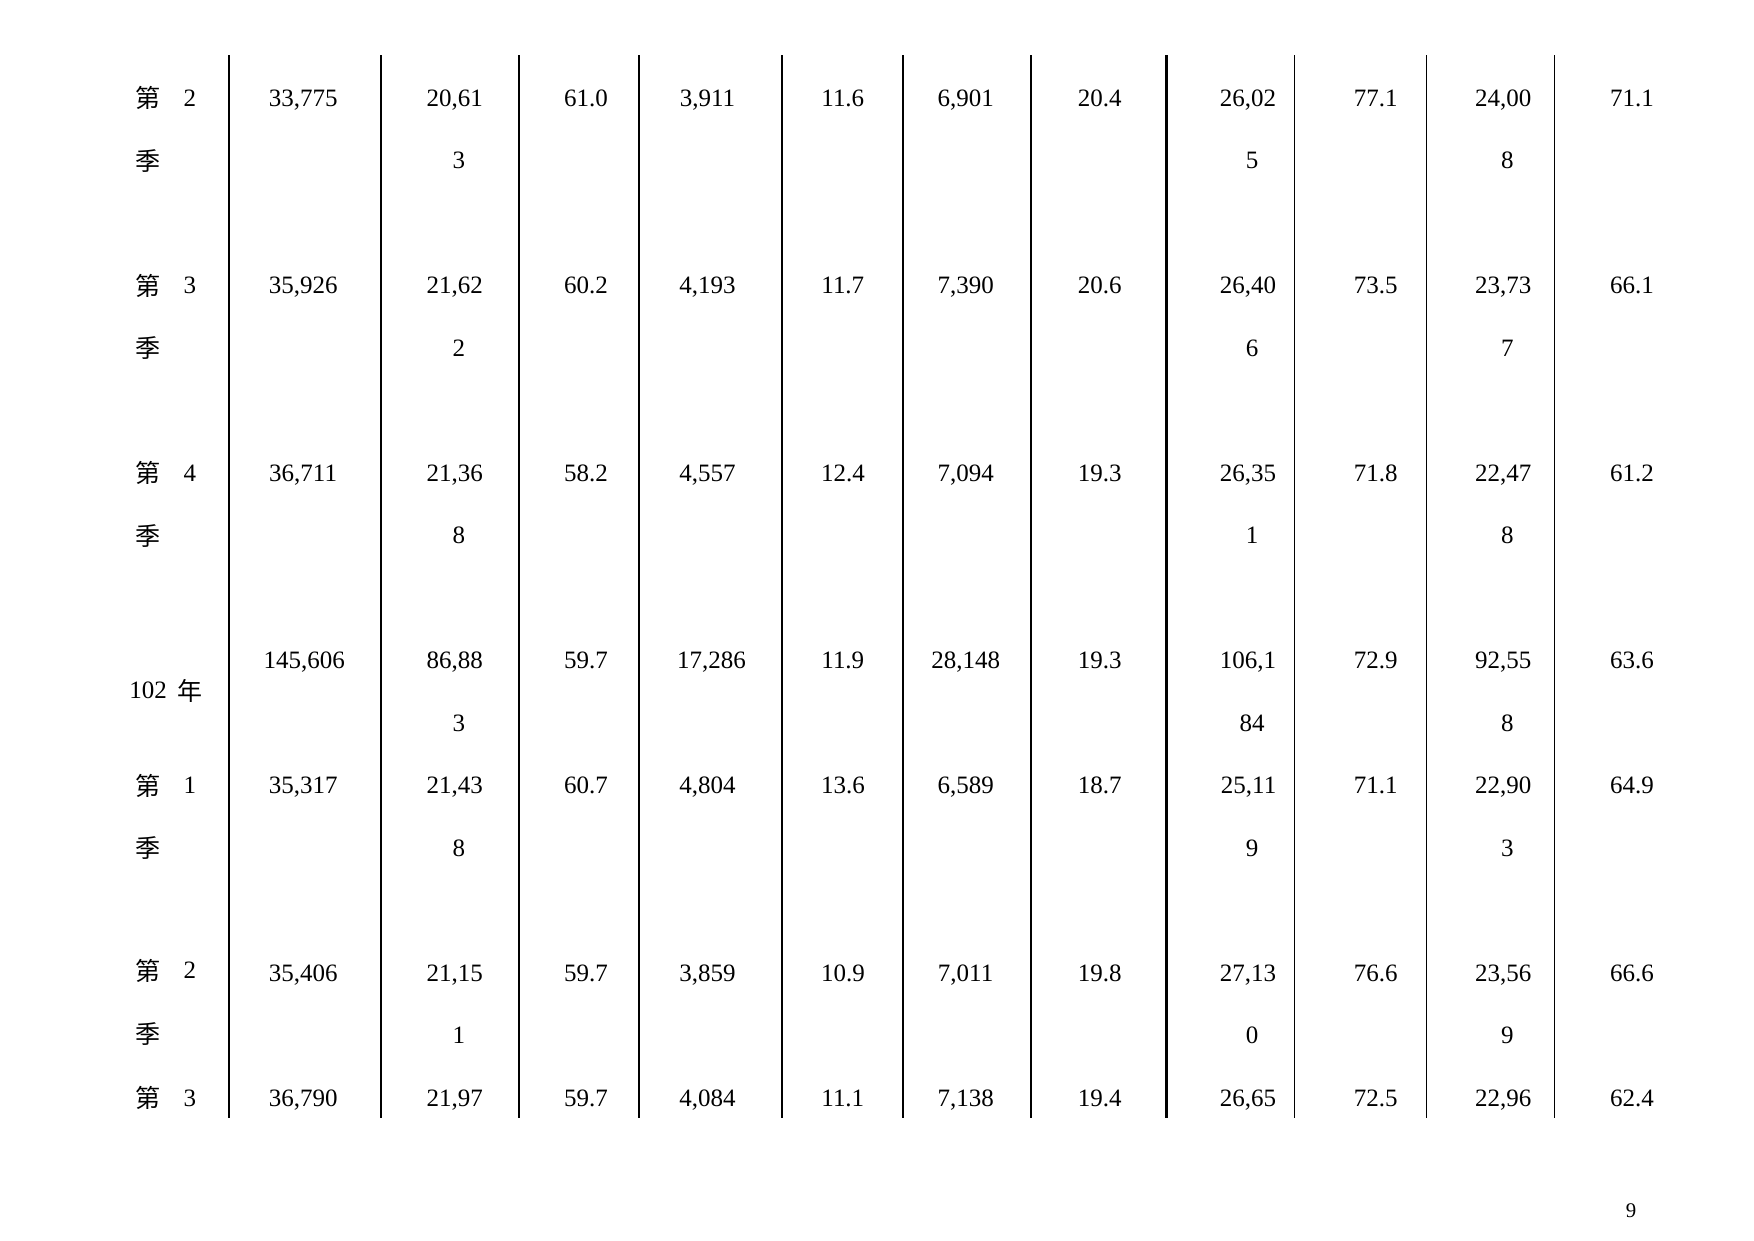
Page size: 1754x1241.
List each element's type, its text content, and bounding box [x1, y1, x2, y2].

table_cell 21,97 [382, 1055, 518, 1118]
table_cell 36,711 [230, 370, 380, 557]
table_cell 19.8 [1032, 870, 1165, 1055]
table_cell 18.7 [1032, 743, 1165, 870]
table_cell 71.1 [1295, 743, 1426, 870]
table_cell 28,148 [904, 558, 1030, 743]
table_cell 27,130 [1168, 870, 1294, 1055]
table_cell 35,317 [230, 743, 380, 870]
table_cell 19.3 [1032, 370, 1165, 557]
table_cell 25,119 [1168, 743, 1294, 870]
table_cell 66.6 [1555, 870, 1689, 1055]
table_cell 36,790 [230, 1055, 380, 1118]
table_cell 11.6 [783, 55, 902, 182]
table_cell 58.2 [520, 370, 638, 557]
table_cell 6,901 [904, 55, 1030, 182]
table_cell 71.8 [1295, 370, 1426, 557]
table_cell 20.6 [1032, 183, 1165, 370]
table_cell 73.5 [1295, 183, 1426, 370]
table_cell 22,903 [1427, 743, 1554, 870]
table_cell 第4季 [65, 370, 228, 557]
table_cell 19.4 [1032, 1055, 1165, 1118]
table_cell 11.7 [783, 183, 902, 370]
table_cell 26,351 [1168, 370, 1294, 557]
table_cell 第1季 [65, 743, 228, 870]
table_cell 76.6 [1295, 870, 1426, 1055]
table_cell 第3季 [65, 183, 228, 370]
table_cell 第3 [65, 1055, 228, 1118]
table_cell 6,589 [904, 743, 1030, 870]
table_cell 4,804 [640, 743, 781, 870]
table_cell 59.7 [520, 558, 638, 743]
table_cell 19.3 [1032, 558, 1165, 743]
table_cell 21,368 [382, 370, 518, 557]
table_cell 22,478 [1427, 370, 1554, 557]
table_cell 13.6 [783, 743, 902, 870]
table_cell 62.4 [1555, 1055, 1689, 1118]
table_cell 12.4 [783, 370, 902, 557]
table_cell 26,406 [1168, 183, 1294, 370]
table_cell 92,558 [1427, 558, 1554, 743]
table_cell 4,193 [640, 183, 781, 370]
table_cell 60.2 [520, 183, 638, 370]
table_cell 3,911 [640, 55, 781, 182]
table_cell 61.0 [520, 55, 638, 182]
table_cell 21,622 [382, 183, 518, 370]
table_cell 59.7 [520, 870, 638, 1055]
table_cell 35,406 [230, 870, 380, 1055]
table_cell 106,184 [1168, 558, 1294, 743]
table_cell 第2季 [65, 870, 228, 1055]
table_cell 23,569 [1427, 870, 1554, 1055]
table_cell 64.9 [1555, 743, 1689, 870]
table_cell 66.1 [1555, 183, 1689, 370]
table_cell 17,286 [640, 558, 781, 743]
table_cell 26,025 [1168, 55, 1294, 182]
table_cell 59.7 [520, 1055, 638, 1118]
table_cell 60.7 [520, 743, 638, 870]
table_cell 72.5 [1295, 1055, 1426, 1118]
table_cell 26,65 [1168, 1055, 1294, 1118]
table_cell 20.4 [1032, 55, 1165, 182]
table_cell 7,094 [904, 370, 1030, 557]
table_cell 71.1 [1555, 55, 1689, 182]
table_cell 4,557 [640, 370, 781, 557]
table_cell 11.9 [783, 558, 902, 743]
table_cell 11.1 [783, 1055, 902, 1118]
table_cell 7,390 [904, 183, 1030, 370]
table_cell 63.6 [1555, 558, 1689, 743]
table_cell 21,438 [382, 743, 518, 870]
table_cell 86,883 [382, 558, 518, 743]
table_cell 24,008 [1427, 55, 1554, 182]
table_cell 7,138 [904, 1055, 1030, 1118]
table_cell 10.9 [783, 870, 902, 1055]
table_cell 7,011 [904, 870, 1030, 1055]
table_cell 61.2 [1555, 370, 1689, 557]
table_cell 102年 [65, 558, 228, 743]
table_cell 21,151 [382, 870, 518, 1055]
table_cell 3,859 [640, 870, 781, 1055]
table_cell 33,775 [230, 55, 380, 182]
table_cell 22,96 [1427, 1055, 1554, 1118]
table_cell 77.1 [1295, 55, 1426, 182]
table_cell 20,613 [382, 55, 518, 182]
table_cell 4,084 [640, 1055, 781, 1118]
table_cell 145,606 [230, 558, 380, 743]
table_cell 第2季 [65, 55, 228, 182]
table_cell 23,737 [1427, 183, 1554, 370]
table_cell 72.9 [1295, 558, 1426, 743]
table_cell 35,926 [230, 183, 380, 370]
